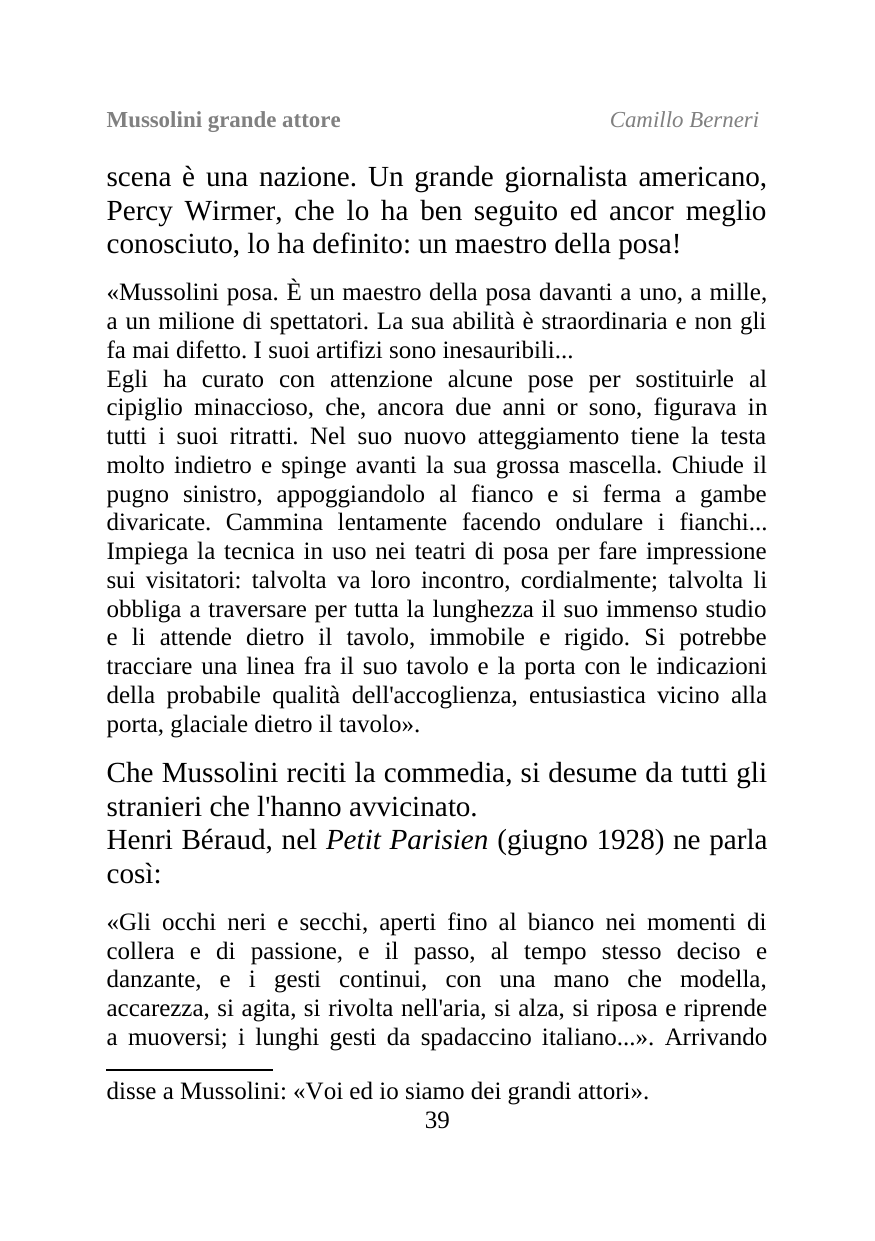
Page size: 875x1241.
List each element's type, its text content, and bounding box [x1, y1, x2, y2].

text «Mussolini posa. È un maestro della posa davanti a uno, a mille, a un milione di spettatori. La sua abilità è straordinaria e non gli fa mai difetto. I suoi artifizi sono inesauribili... [106, 277, 768, 364]
text Egli ha curato con attenzione alcune pose per sostituirle al cipiglio minaccioso, che, ancora due anni or sono, figurava in tutti i suoi ritratti. Nel suo nuovo atteggiamento tiene la testa molto indietro e spinge avanti la sua grossa mascella. Chiude il pugno sinistro, appoggiandolo al fianco e si ferma a gambe divaricate. Cammina lentamente facendo ondulare i fianchi... Impiega la tecnica in uso nei teatri di posa per fare impressione sui visitatori: talvolta va loro incontro, cordialmente; talvolta li obbliga a traversare per tutta la lunghezza il suo immenso studio e li attende dietro il tavolo, immobile e rigido. Si potrebbe tracciare una linea fra il suo tavolo e la porta con le indicazioni della probabile qualità dell'accoglienza, entusiastica vicino alla porta, glaciale dietro il tavolo». [106, 364, 768, 737]
text Che Mussolini reciti la commedia, si desume da tutti gli stranieri che l'hanno avvicinato. [106, 755, 768, 822]
text Henri Béraud, nel Petit Parisien (giugno 1928) ne parla così: [106, 822, 768, 889]
text «Gli occhi neri e secchi, aperti fino al bianco nei momenti di collera e di passione, e il passo, al tempo stesso deciso e danzante, e i gesti continui, con una mano che modella, accarezza, si agita, si rivolta nell'aria, si alza, si riposa e riprende a muoversi; i lunghi gesti da spadaccino italiano...». Arrivando [106, 907, 768, 1051]
text disse a Mussolini: «Voi ed io siamo dei grandi attori». [106, 1076, 768, 1105]
text scena è una nazione. Un grande giornalista americano, Percy Wirmer, che lo ha ben seguito ed ancor meglio conosciuto, lo ha definito: un maestro della posa! [106, 159, 768, 260]
